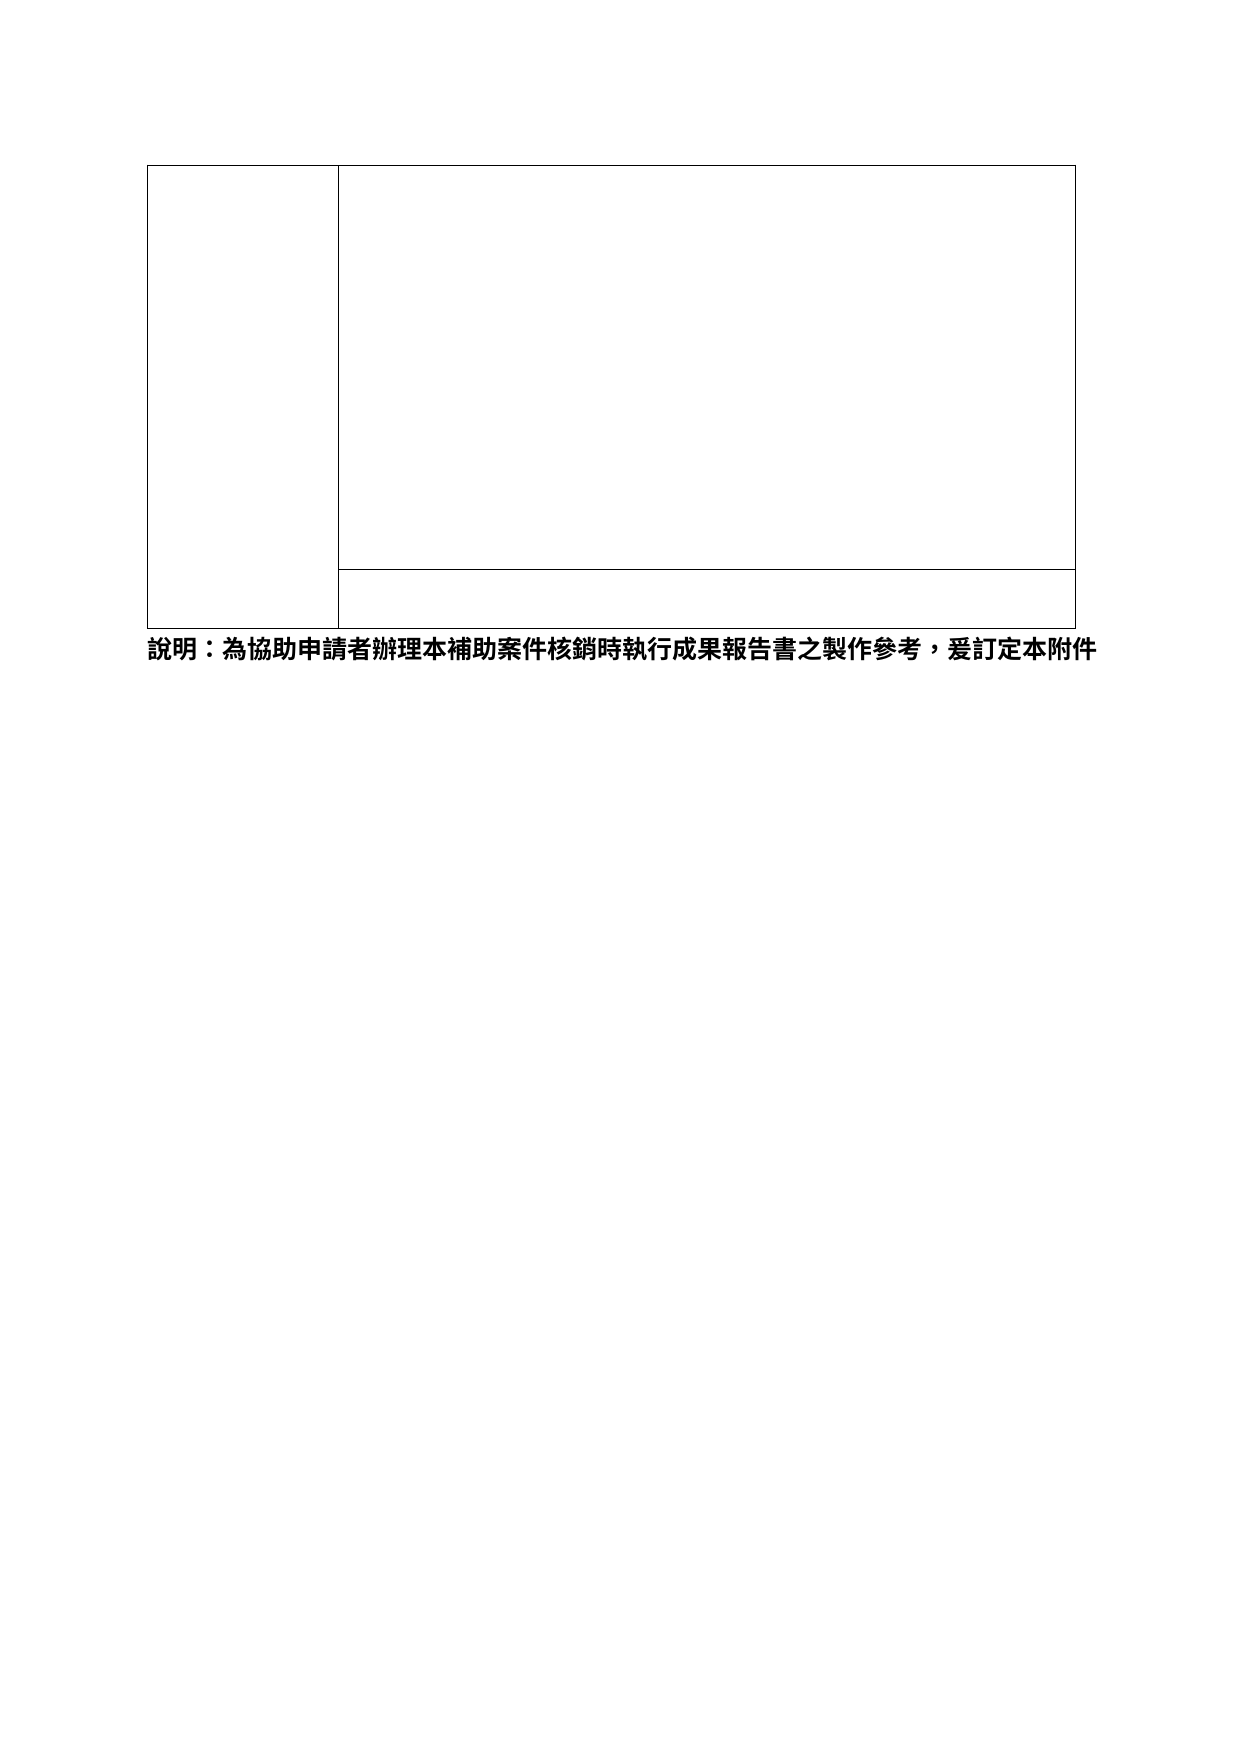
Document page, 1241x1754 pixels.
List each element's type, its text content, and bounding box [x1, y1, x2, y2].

table_cell [148, 166, 338, 628]
text 說明：為協助申請者辦理本補助案件核銷時執行成果報告書之製作參考，爰訂定本附件。 [148, 629, 1092, 665]
table_cell [339, 570, 1075, 628]
table_cell [339, 166, 1075, 569]
